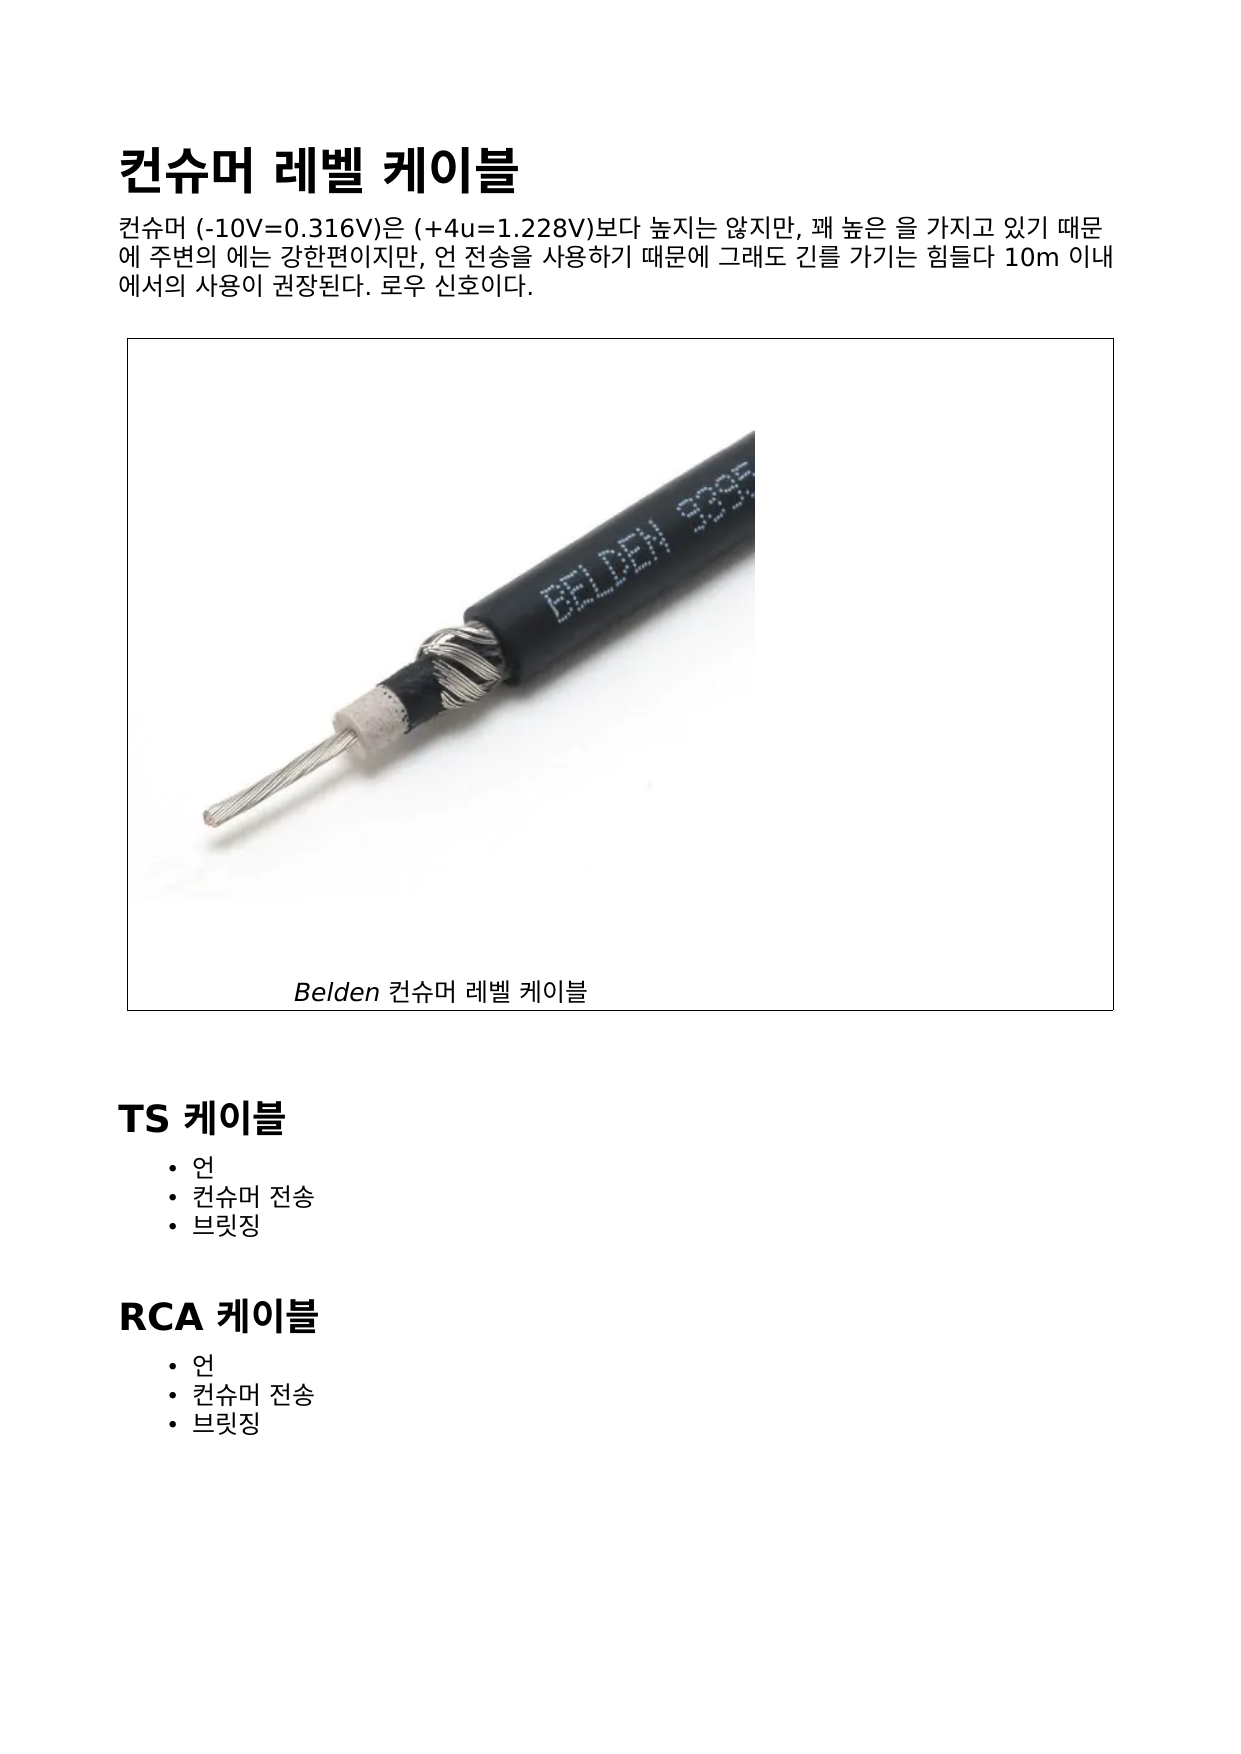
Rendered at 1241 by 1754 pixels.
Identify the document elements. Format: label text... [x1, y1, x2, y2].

list 브릿징 [177, 1212, 1122, 1241]
picture [129, 353, 755, 978]
list 브릿징 [177, 1410, 1122, 1439]
list 언 [177, 1352, 1122, 1381]
table_header [128, 339, 1113, 1010]
text 컨슈머 (-10V=0.316V)은 (+4u=1.228V)보다 높지는 않지만, 꽤 높은 을 가지고 있기 때문에 주변의 에는 강한편이지만, 언 전송을 사용하기 때문에 그래도 긴를 가기는 힘들다 10m 이내에서의 사용이 권장된다. 로우 신호이다. [118, 214, 1122, 301]
list 컨슈머 전송 [177, 1381, 1122, 1410]
list 언 [177, 1154, 1122, 1183]
subtitle RCA 케이블 [118, 1296, 1122, 1339]
subtitle 컨슈머 레벨 케이블 [118, 143, 1122, 201]
list 컨슈머 전송 [177, 1183, 1122, 1212]
subtitle TS 케이블 [118, 1098, 1122, 1141]
